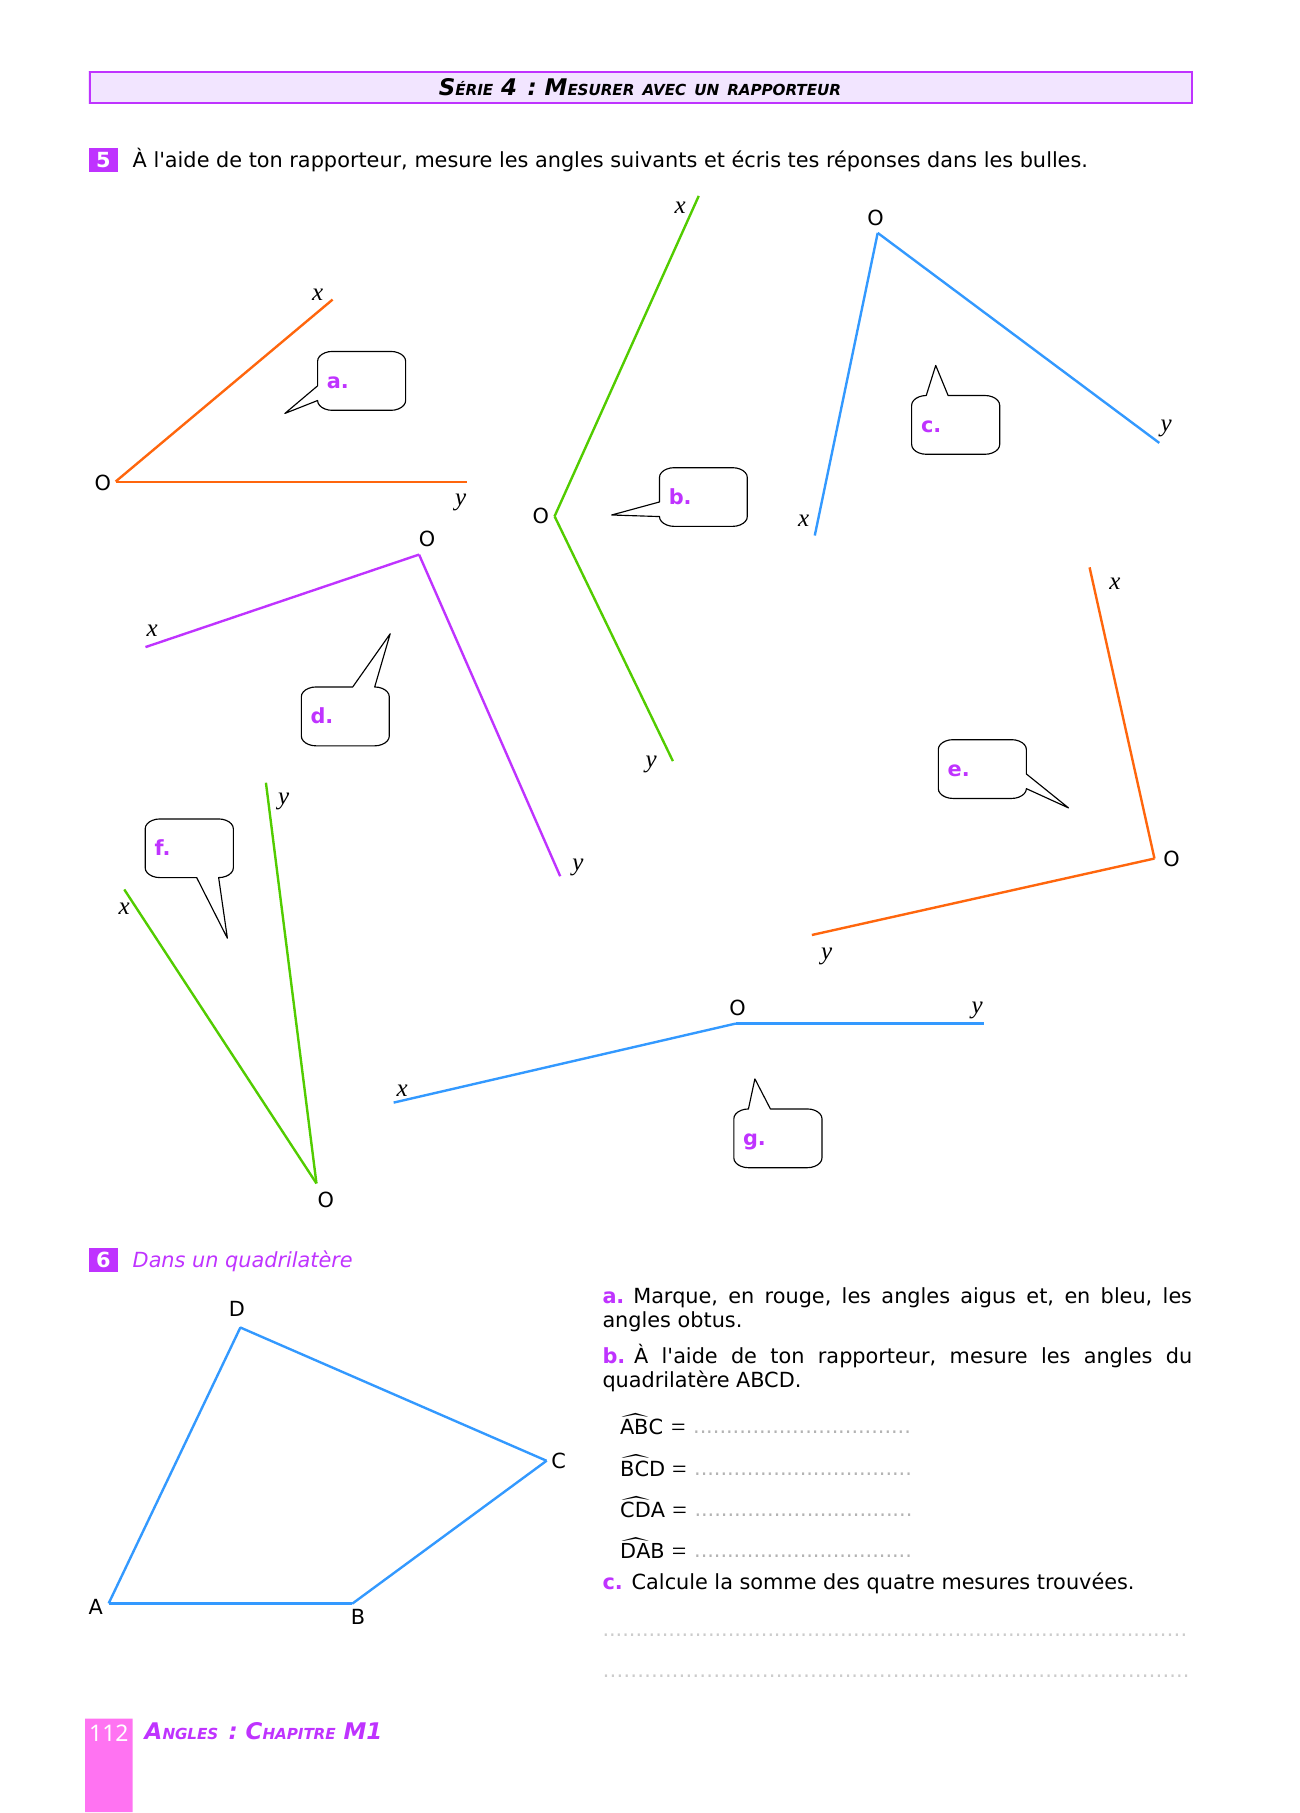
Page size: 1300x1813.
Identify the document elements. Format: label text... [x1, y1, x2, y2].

text = ................................. [602, 1398, 1193, 1440]
text = ................................. [602, 1440, 1193, 1481]
text ……….…………….………..………….……………..……………... [602, 1641, 1193, 1683]
list Calcule la somme des quatre mesures trouvées. [602, 1570, 1193, 1594]
text = ................................. [602, 1481, 1193, 1523]
subtitle À l'aide de ton rapporteur, mesure les angles suivants et écris tes réponses dans les bulles. [118, 148, 1193, 172]
subtitle Dans un quadrilatère [118, 1248, 1193, 1272]
text ..............................................………..............................… [602, 1600, 1193, 1641]
list À l'aide de ton rapporteur, mesure les angles du quadrilatère ABCD. [602, 1344, 1193, 1393]
text = ................................. [602, 1523, 1193, 1564]
list Marque, en rouge, les angles aigus et, en bleu, les angles obtus. [602, 1284, 1193, 1332]
